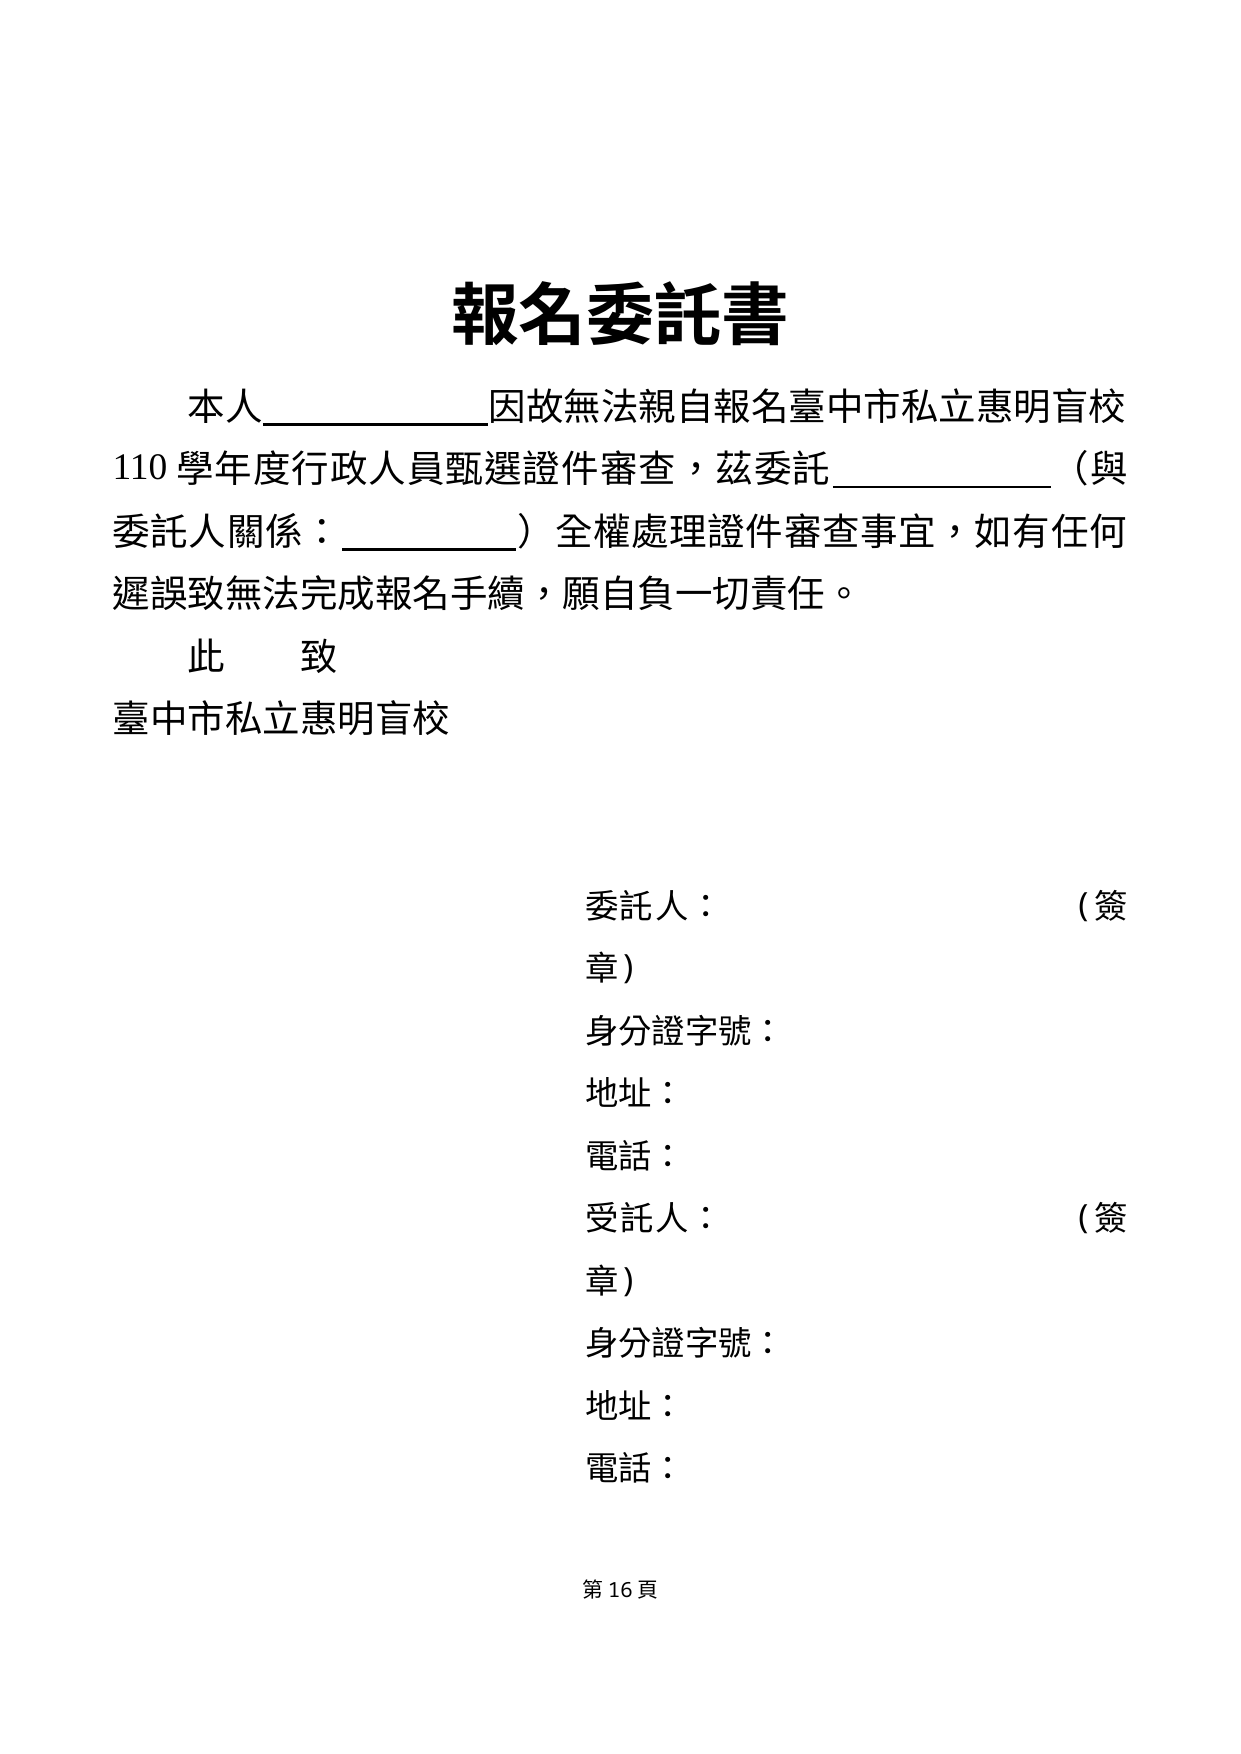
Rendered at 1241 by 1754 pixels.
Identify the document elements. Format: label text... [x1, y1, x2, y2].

text 此 致 [112, 612, 1128, 674]
text 身分證字號： [585, 1299, 1128, 1362]
text 受託人： (簽章) [585, 1174, 1128, 1299]
text 臺中市私立惠明盲校 [112, 674, 1128, 737]
text 地址： [585, 1049, 1128, 1112]
text 報名委託書 [112, 237, 1128, 362]
text 身分證字號： [585, 987, 1128, 1049]
text 地址： [585, 1362, 1128, 1424]
text 電話： [585, 1112, 1128, 1174]
text 本人 因故無法親自報名臺中市私立惠明盲校110學年度行政人員甄選證件審查，茲委託 （與委託人關係： ）全權處理證件審查事宜，如有任何遲誤致無法完成報名手續，願自負一切責任。 [112, 362, 1128, 612]
text 委託人： (簽章) [585, 862, 1128, 987]
text 電話： [585, 1424, 1128, 1487]
